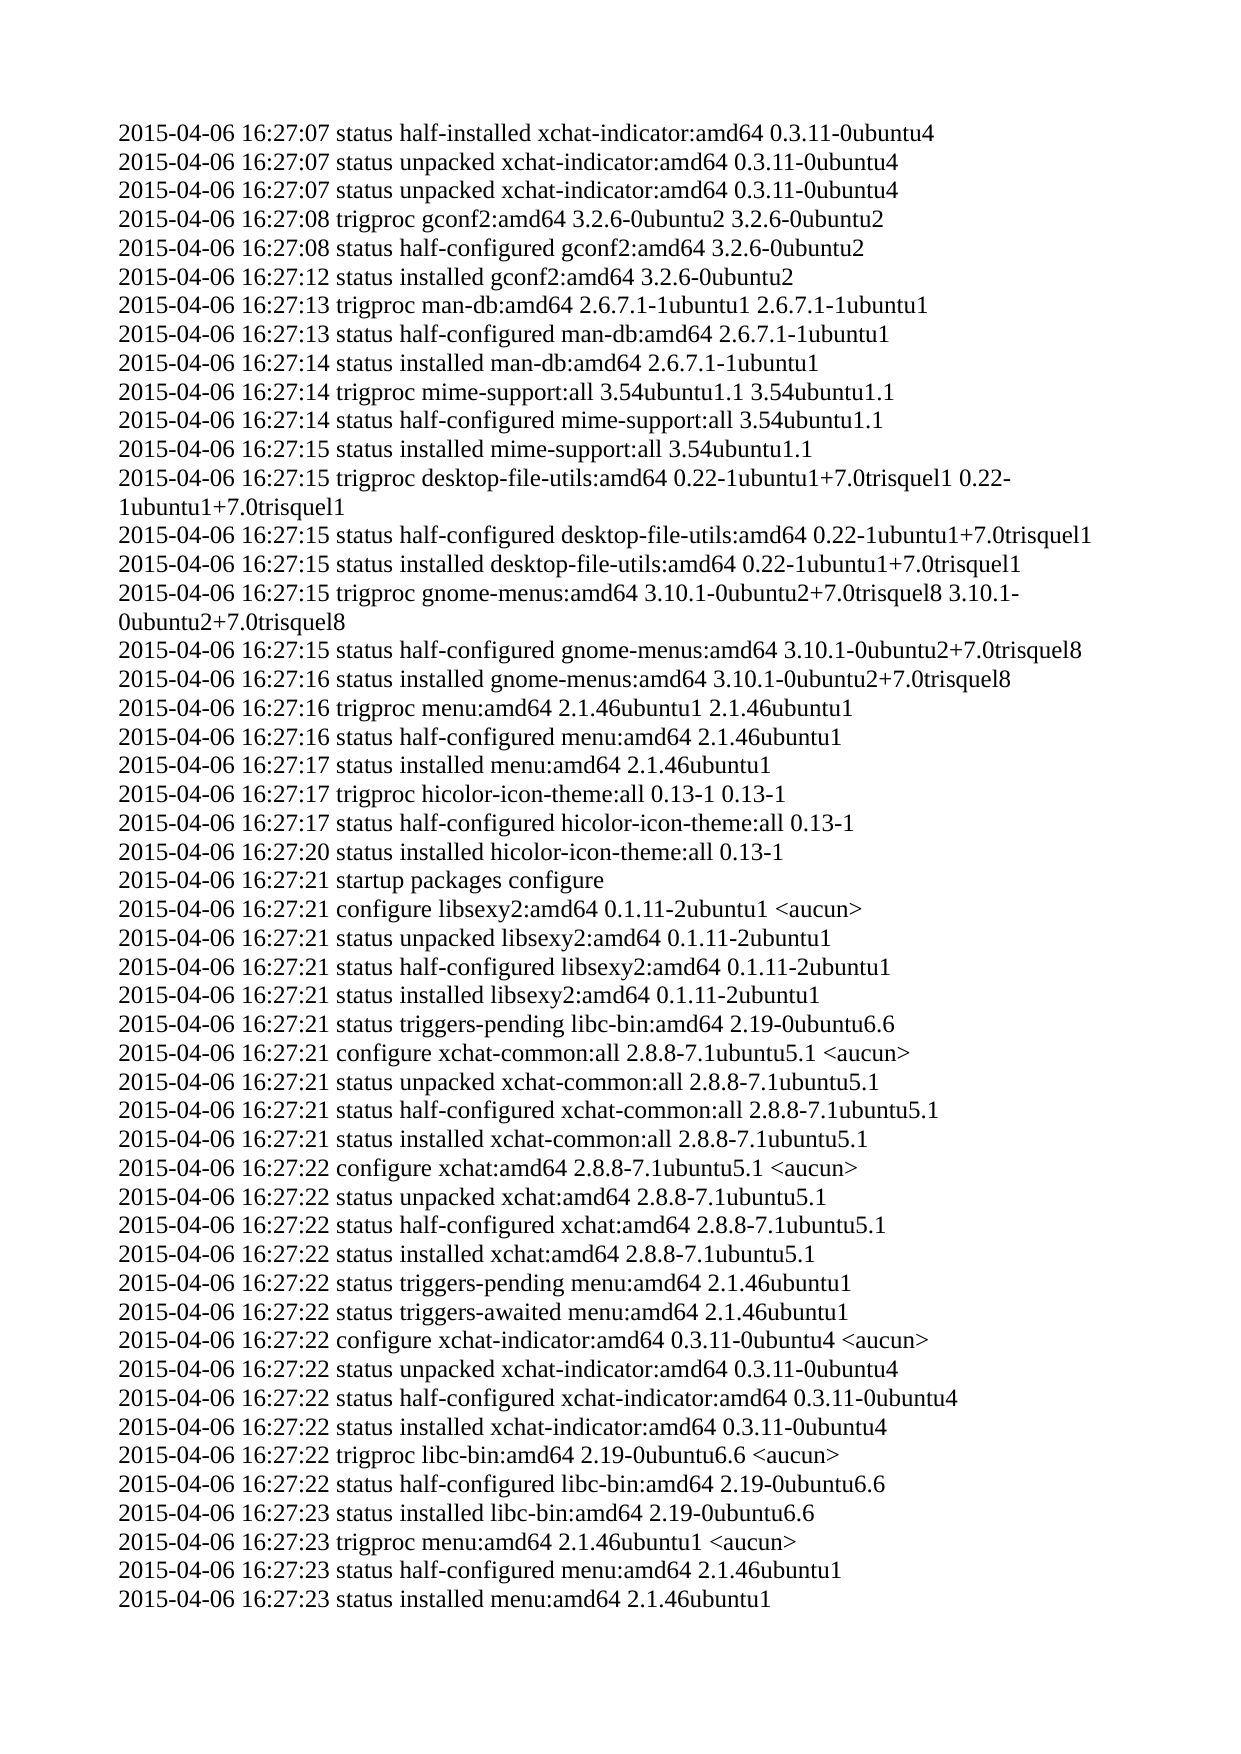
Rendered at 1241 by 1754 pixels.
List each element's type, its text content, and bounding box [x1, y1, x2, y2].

text 2015-04-06 16:27:22 status unpacked xchat-indicator:amd64 0.3.11-0ubuntu4 [118, 1354, 1122, 1383]
text 2015-04-06 16:27:22 status triggers-awaited menu:amd64 2.1.46ubuntu1 [118, 1297, 1122, 1326]
text 2015-04-06 16:27:15 status installed mime-support:all 3.54ubuntu1.1 [118, 434, 1122, 463]
text 2015-04-06 16:27:21 configure xchat-common:all 2.8.8-7.1ubuntu5.1 <aucun> [118, 1038, 1122, 1067]
text 2015-04-06 16:27:21 startup packages configure [118, 866, 1122, 894]
text 2015-04-06 16:27:22 status installed xchat-indicator:amd64 0.3.11-0ubuntu4 [118, 1412, 1122, 1441]
text 2015-04-06 16:27:14 trigproc mime-support:all 3.54ubuntu1.1 3.54ubuntu1.1 [118, 377, 1122, 406]
text 2015-04-06 16:27:22 status half-configured xchat-indicator:amd64 0.3.11-0ubuntu4 [118, 1383, 1122, 1412]
text 2015-04-06 16:27:22 status triggers-pending menu:amd64 2.1.46ubuntu1 [118, 1268, 1122, 1297]
text 2015-04-06 16:27:17 trigproc hicolor-icon-theme:all 0.13-1 0.13-1 [118, 779, 1122, 808]
text 2015-04-06 16:27:17 status installed menu:amd64 2.1.46ubuntu1 [118, 751, 1122, 779]
text 2015-04-06 16:27:07 status unpacked xchat-indicator:amd64 0.3.11-0ubuntu4 [118, 147, 1122, 176]
text 2015-04-06 16:27:16 trigproc menu:amd64 2.1.46ubuntu1 2.1.46ubuntu1 [118, 693, 1122, 722]
text 2015-04-06 16:27:21 status half-configured libsexy2:amd64 0.1.11-2ubuntu1 [118, 952, 1122, 981]
text 2015-04-06 16:27:22 status unpacked xchat:amd64 2.8.8-7.1ubuntu5.1 [118, 1182, 1122, 1211]
text 2015-04-06 16:27:07 status unpacked xchat-indicator:amd64 0.3.11-0ubuntu4 [118, 176, 1122, 204]
text 2015-04-06 16:27:15 status half-configured gnome-menus:amd64 3.10.1-0ubuntu2+7.0trisquel8 [118, 636, 1122, 664]
text 2015-04-06 16:27:22 configure xchat:amd64 2.8.8-7.1ubuntu5.1 <aucun> [118, 1153, 1122, 1182]
text 2015-04-06 16:27:22 trigproc libc-bin:amd64 2.19-0ubuntu6.6 <aucun> [118, 1441, 1122, 1469]
text 2015-04-06 16:27:21 status installed libsexy2:amd64 0.1.11-2ubuntu1 [118, 981, 1122, 1009]
text 2015-04-06 16:27:14 status installed man-db:amd64 2.6.7.1-1ubuntu1 [118, 348, 1122, 377]
text 2015-04-06 16:27:21 status unpacked xchat-common:all 2.8.8-7.1ubuntu5.1 [118, 1067, 1122, 1096]
text 2015-04-06 16:27:23 status installed menu:amd64 2.1.46ubuntu1 [118, 1584, 1122, 1613]
text 2015-04-06 16:27:15 trigproc desktop-file-utils:amd64 0.22-1ubuntu1+7.0trisquel1 0.22-1ubuntu1+7.0trisquel1 [118, 463, 1122, 521]
text 2015-04-06 16:27:14 status half-configured mime-support:all 3.54ubuntu1.1 [118, 406, 1122, 434]
text 2015-04-06 16:27:16 status installed gnome-menus:amd64 3.10.1-0ubuntu2+7.0trisquel8 [118, 664, 1122, 693]
text 2015-04-06 16:27:22 configure xchat-indicator:amd64 0.3.11-0ubuntu4 <aucun> [118, 1326, 1122, 1354]
text 2015-04-06 16:27:08 status half-configured gconf2:amd64 3.2.6-0ubuntu2 [118, 233, 1122, 262]
text 2015-04-06 16:27:15 trigproc gnome-menus:amd64 3.10.1-0ubuntu2+7.0trisquel8 3.10.1-0ubuntu2+7.0trisquel8 [118, 578, 1122, 636]
text 2015-04-06 16:27:21 status installed xchat-common:all 2.8.8-7.1ubuntu5.1 [118, 1124, 1122, 1153]
text 2015-04-06 16:27:23 status installed libc-bin:amd64 2.19-0ubuntu6.6 [118, 1498, 1122, 1527]
text 2015-04-06 16:27:22 status half-configured libc-bin:amd64 2.19-0ubuntu6.6 [118, 1469, 1122, 1498]
text 2015-04-06 16:27:16 status half-configured menu:amd64 2.1.46ubuntu1 [118, 722, 1122, 751]
text 2015-04-06 16:27:23 trigproc menu:amd64 2.1.46ubuntu1 <aucun> [118, 1527, 1122, 1556]
text 2015-04-06 16:27:22 status half-configured xchat:amd64 2.8.8-7.1ubuntu5.1 [118, 1211, 1122, 1239]
text 2015-04-06 16:27:13 trigproc man-db:amd64 2.6.7.1-1ubuntu1 2.6.7.1-1ubuntu1 [118, 291, 1122, 319]
text 2015-04-06 16:27:21 status unpacked libsexy2:amd64 0.1.11-2ubuntu1 [118, 923, 1122, 952]
text 2015-04-06 16:27:21 status triggers-pending libc-bin:amd64 2.19-0ubuntu6.6 [118, 1009, 1122, 1038]
text 2015-04-06 16:27:23 status half-configured menu:amd64 2.1.46ubuntu1 [118, 1556, 1122, 1584]
text 2015-04-06 16:27:21 configure libsexy2:amd64 0.1.11-2ubuntu1 <aucun> [118, 894, 1122, 923]
text 2015-04-06 16:27:08 trigproc gconf2:amd64 3.2.6-0ubuntu2 3.2.6-0ubuntu2 [118, 204, 1122, 233]
text 2015-04-06 16:27:15 status installed desktop-file-utils:amd64 0.22-1ubuntu1+7.0trisquel1 [118, 549, 1122, 578]
text 2015-04-06 16:27:22 status installed xchat:amd64 2.8.8-7.1ubuntu5.1 [118, 1239, 1122, 1268]
text 2015-04-06 16:27:17 status half-configured hicolor-icon-theme:all 0.13-1 [118, 808, 1122, 837]
text 2015-04-06 16:27:07 status half-installed xchat-indicator:amd64 0.3.11-0ubuntu4 [118, 118, 1122, 147]
text 2015-04-06 16:27:12 status installed gconf2:amd64 3.2.6-0ubuntu2 [118, 262, 1122, 291]
text 2015-04-06 16:27:21 status half-configured xchat-common:all 2.8.8-7.1ubuntu5.1 [118, 1096, 1122, 1124]
text 2015-04-06 16:27:15 status half-configured desktop-file-utils:amd64 0.22-1ubuntu1+7.0trisquel1 [118, 521, 1122, 549]
text 2015-04-06 16:27:13 status half-configured man-db:amd64 2.6.7.1-1ubuntu1 [118, 319, 1122, 348]
text 2015-04-06 16:27:20 status installed hicolor-icon-theme:all 0.13-1 [118, 837, 1122, 866]
